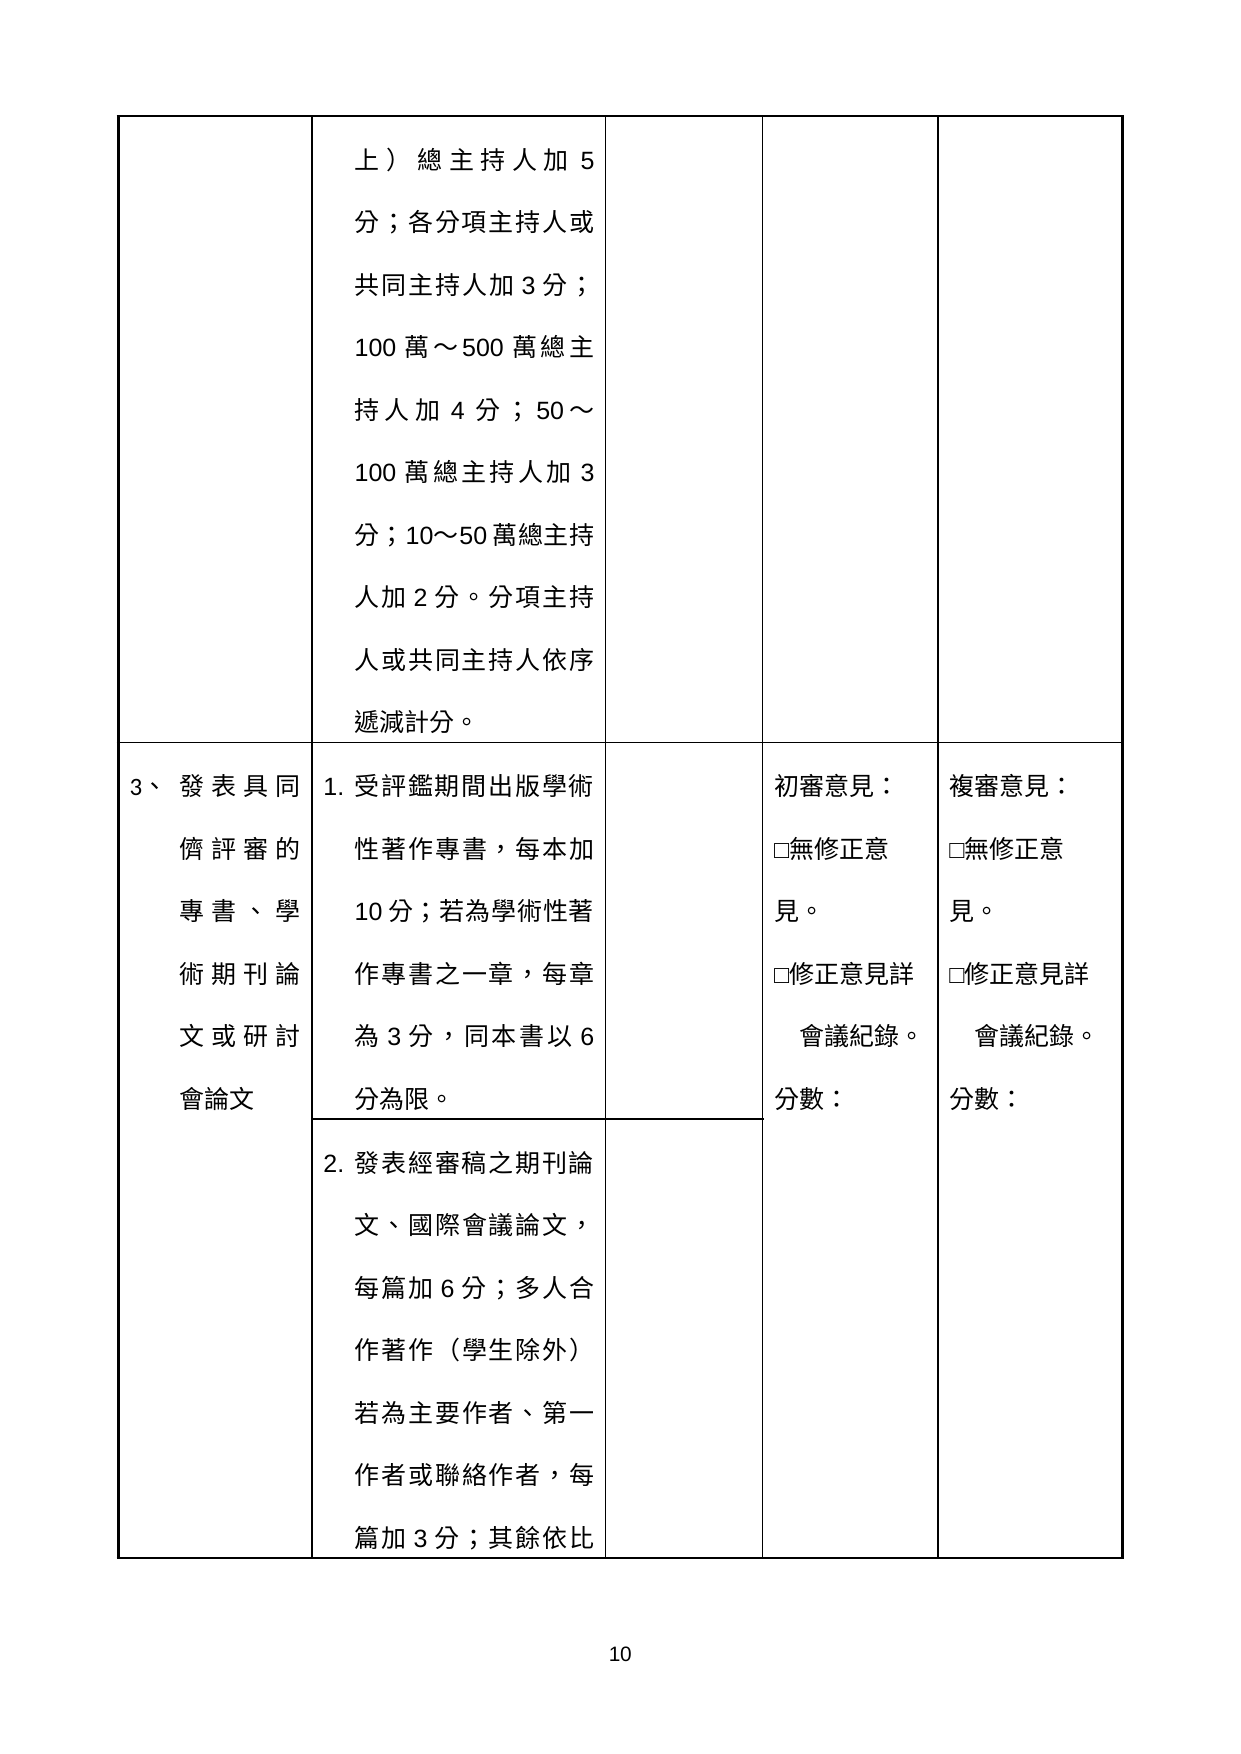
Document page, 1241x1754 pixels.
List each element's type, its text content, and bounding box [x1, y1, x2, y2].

table_cell 複審意見： □無修正意見。 □修正意見詳會議紀錄。 分數： [939, 743, 1121, 1557]
table_cell [606, 1120, 762, 1557]
table_cell 發表具同儕評審的專書、學術期刊論文或研討會論文 [120, 743, 311, 1557]
table_cell [120, 117, 311, 742]
table_cell 2. 發表經審稿之期刊論文、國際會議論文，每篇加6分；多人合作著作（學生除外）若為主要作者、第一作者或聯絡作者，每篇加3分；其餘依比 [313, 1120, 605, 1557]
table_cell 1. 受評鑑期間出版學術性著作專書，每本加10分；若為學術性著作專書之一章，每章為3分，同本書以6分為限。 [313, 743, 605, 1118]
table_cell [939, 117, 1121, 742]
table_cell [763, 117, 937, 742]
table_cell 初審意見： □無修正意見。 □修正意見詳會議紀錄。 分數： [763, 743, 937, 1557]
table_cell 上）總主持人加5分；各分項主持人或共同主持人加3分；100萬～500萬總主持人加4分；50～100萬總主持人加3分；10～50萬總主持人加2分。分項主持人或共同主持人依序遞減計分。 [313, 117, 605, 742]
table_cell [606, 117, 762, 742]
table_cell [606, 743, 762, 1118]
